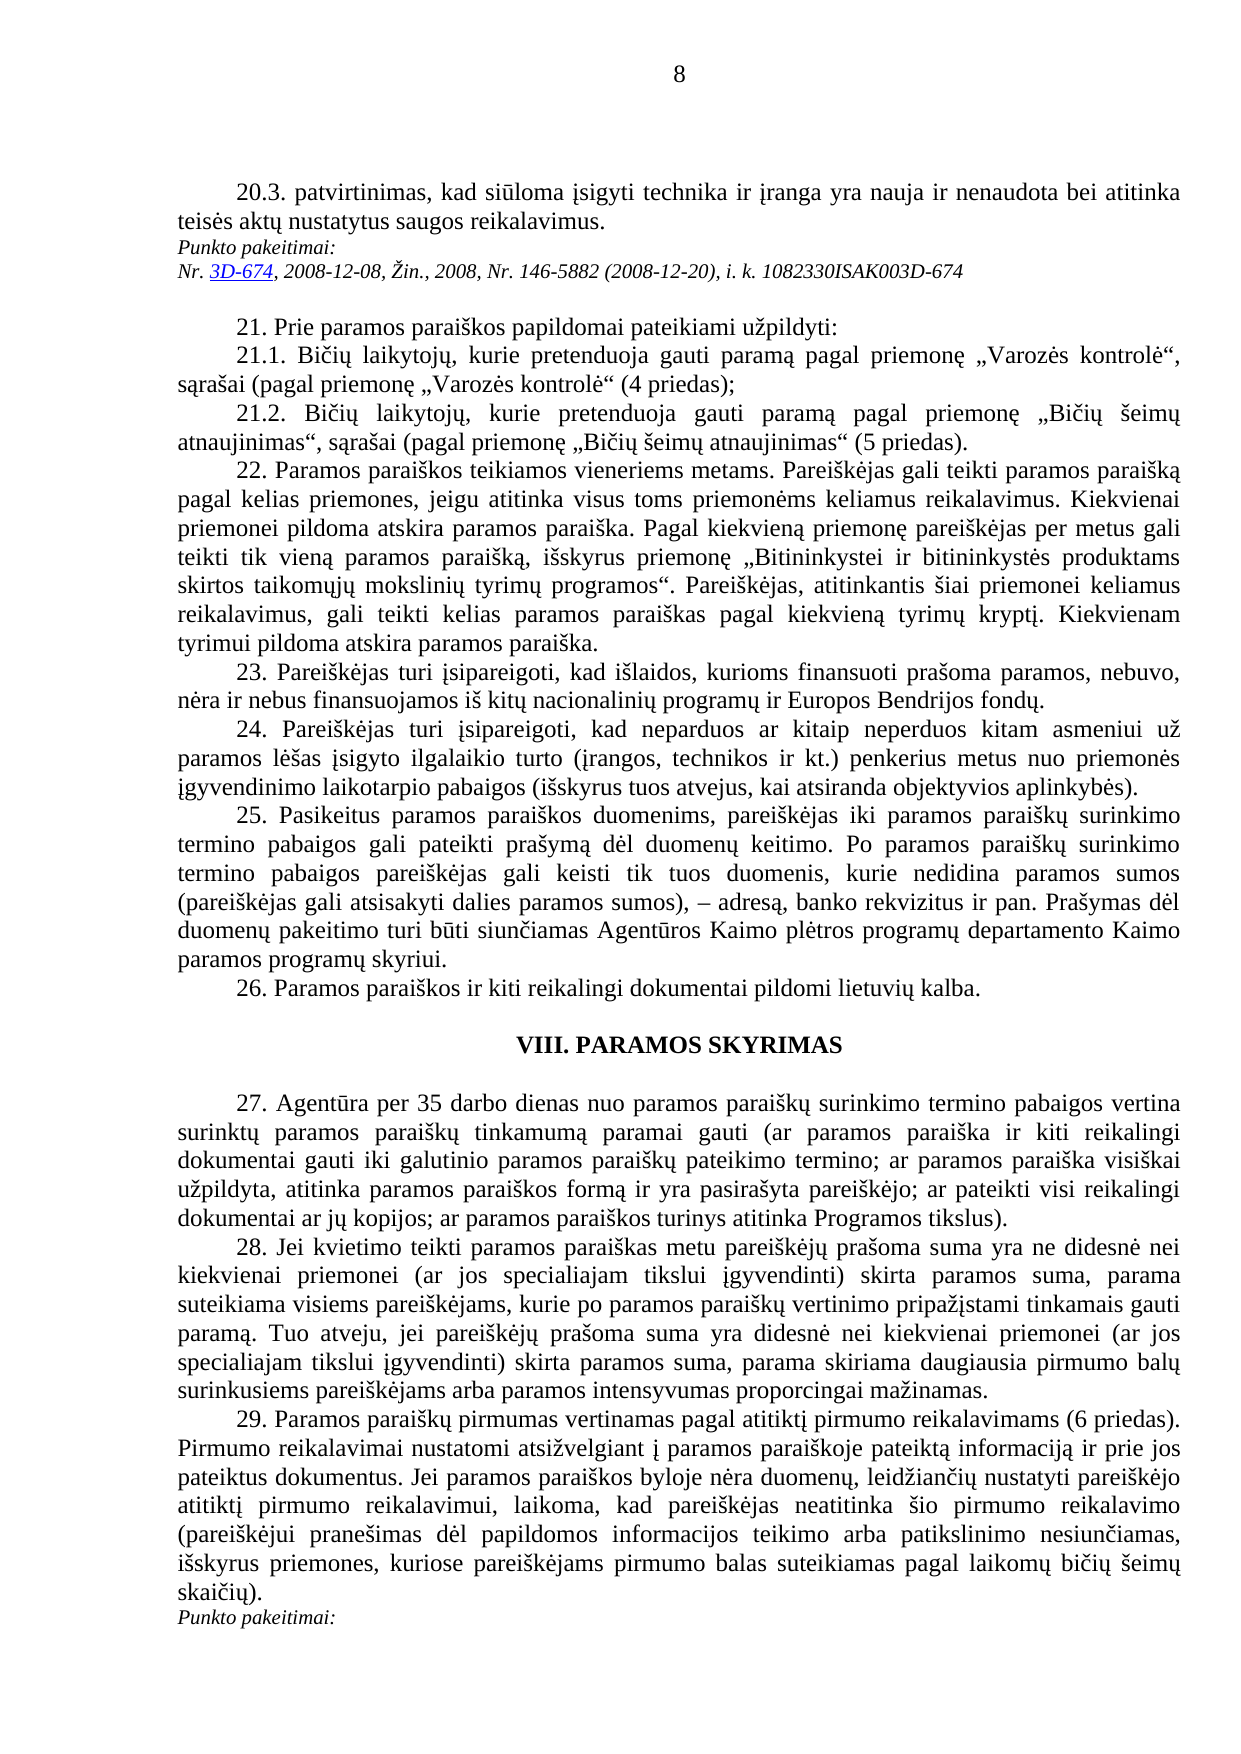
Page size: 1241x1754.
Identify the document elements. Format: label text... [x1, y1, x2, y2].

text 25. Pasikeitus paramos paraiškos duomenims, pareiškėjas iki paramos paraiškų surinkimo termino pabaigos gali pateikti prašymą dėl duomenų keitimo. Po paramos paraiškų surinkimo termino pabaigos pareiškėjas gali keisti tik tuos duomenis, kurie nedidina paramos sumos (pareiškėjas gali atsisakyti dalies paramos sumos), – adresą, banko rekvizitus ir pan. Prašymas dėl duomenų pakeitimo turi būti siunčiamas Agentūros Kaimo plėtros programų departamento Kaimo paramos programų skyriui. [177, 800, 1181, 973]
text 23. Pareiškėjas turi įsipareigoti, kad išlaidos, kurioms finansuoti prašoma paramos, nebuvo, nėra ir nebus finansuojamos iš kitų nacionalinių programų ir Europos Bendrijos fondų. [177, 657, 1181, 714]
text 29. Paramos paraiškų pirmumas vertinamas pagal atitiktį pirmumo reikalavimams (6 priedas). Pirmumo reikalavimai nustatomi atsižvelgiant į paramos paraiškoje pateiktą informaciją ir prie jos pateiktus dokumentus. Jei paramos paraiškos byloje nėra duomenų, leidžiančių nustatyti pareiškėjo atitiktį pirmumo reikalavimui, laikoma, kad pareiškėjas neatitinka šio pirmumo reikalavimo (pareiškėjui pranešimas dėl papildomos informacijos teikimo arba patikslinimo nesiunčiamas, išskyrus priemones, kuriose pareiškėjams pirmumo balas suteikiamas pagal laikomų bičių šeimų skaičių). [177, 1404, 1181, 1605]
text 26. Paramos paraiškos ir kiti reikalingi dokumentai pildomi lietuvių kalba. [177, 973, 1181, 1002]
text Nr. 3D-674, 2008-12-08, Žin., 2008, Nr. 146-5882 (2008-12-20), i. k. 1082330ISAK003D-674 [177, 259, 1181, 283]
text 28. Jei kvietimo teikti paramos paraiškas metu pareiškėjų prašoma suma yra ne didesnė nei kiekvienai priemonei (ar jos specialiajam tikslui įgyvendinti) skirta paramos suma, parama suteikiama visiems pareiškėjams, kurie po paramos paraiškų vertinimo pripažįstami tinkamais gauti paramą. Tuo atveju, jei pareiškėjų prašoma suma yra didesnė nei kiekvienai priemonei (ar jos specialiajam tikslui įgyvendinti) skirta paramos suma, parama skiriama daugiausia pirmumo balų surinkusiems pareiškėjams arba paramos intensyvumas proporcingai mažinamas. [177, 1232, 1181, 1404]
text VIII. PARAMOS SKYRIMAS [177, 1030, 1181, 1059]
text 21.2. Bičių laikytojų, kurie pretenduoja gauti paramą pagal priemonę „Bičių šeimų atnaujinimas“, sąrašai (pagal priemonę „Bičių šeimų atnaujinimas“ (5 priedas). [177, 398, 1181, 455]
text 27. Agentūra per 35 darbo dienas nuo paramos paraiškų surinkimo termino pabaigos vertina surinktų paramos paraiškų tinkamumą paramai gauti (ar paramos paraiška ir kiti reikalingi dokumentai gauti iki galutinio paramos paraiškų pateikimo termino; ar paramos paraiška visiškai užpildyta, atitinka paramos paraiškos formą ir yra pasirašyta pareiškėjo; ar pateikti visi reikalingi dokumentai ar jų kopijos; ar paramos paraiškos turinys atitinka Programos tikslus). [177, 1088, 1181, 1232]
text 22. Paramos paraiškos teikiamos vieneriems metams. Pareiškėjas gali teikti paramos paraišką pagal kelias priemones, jeigu atitinka visus toms priemonėms keliamus reikalavimus. Kiekvienai priemonei pildoma atskira paramos paraiška. Pagal kiekvieną priemonę pareiškėjas per metus gali teikti tik vieną paramos paraišką, išskyrus priemonę „Bitininkystei ir bitininkystės produktams skirtos taikomųjų mokslinių tyrimų programos“. Pareiškėjas, atitinkantis šiai priemonei keliamus reikalavimus, gali teikti kelias paramos paraiškas pagal kiekvieną tyrimų kryptį. Kiekvienam tyrimui pildoma atskira paramos paraiška. [177, 455, 1181, 657]
text 21.1. Bičių laikytojų, kurie pretenduoja gauti paramą pagal priemonę „Varozės kontrolė“, sąrašai (pagal priemonę „Varozės kontrolė“ (4 priedas); [177, 340, 1181, 398]
text Punkto pakeitimai: [177, 1605, 1181, 1629]
text Punkto pakeitimai: [177, 235, 1181, 259]
text 24. Pareiškėjas turi įsipareigoti, kad neparduos ar kitaip neperduos kitam asmeniui už paramos lėšas įsigyto ilgalaikio turto (įrangos, technikos ir kt.) penkerius metus nuo priemonės įgyvendinimo laikotarpio pabaigos (išskyrus tuos atvejus, kai atsiranda objektyvios aplinkybės). [177, 714, 1181, 800]
text 20.3. patvirtinimas, kad siūloma įsigyti technika ir įranga yra nauja ir nenaudota bei atitinka teisės aktų nustatytus saugos reikalavimus. [177, 177, 1181, 235]
text 21. Prie paramos paraiškos papildomai pateikiami užpildyti: [177, 312, 1181, 340]
